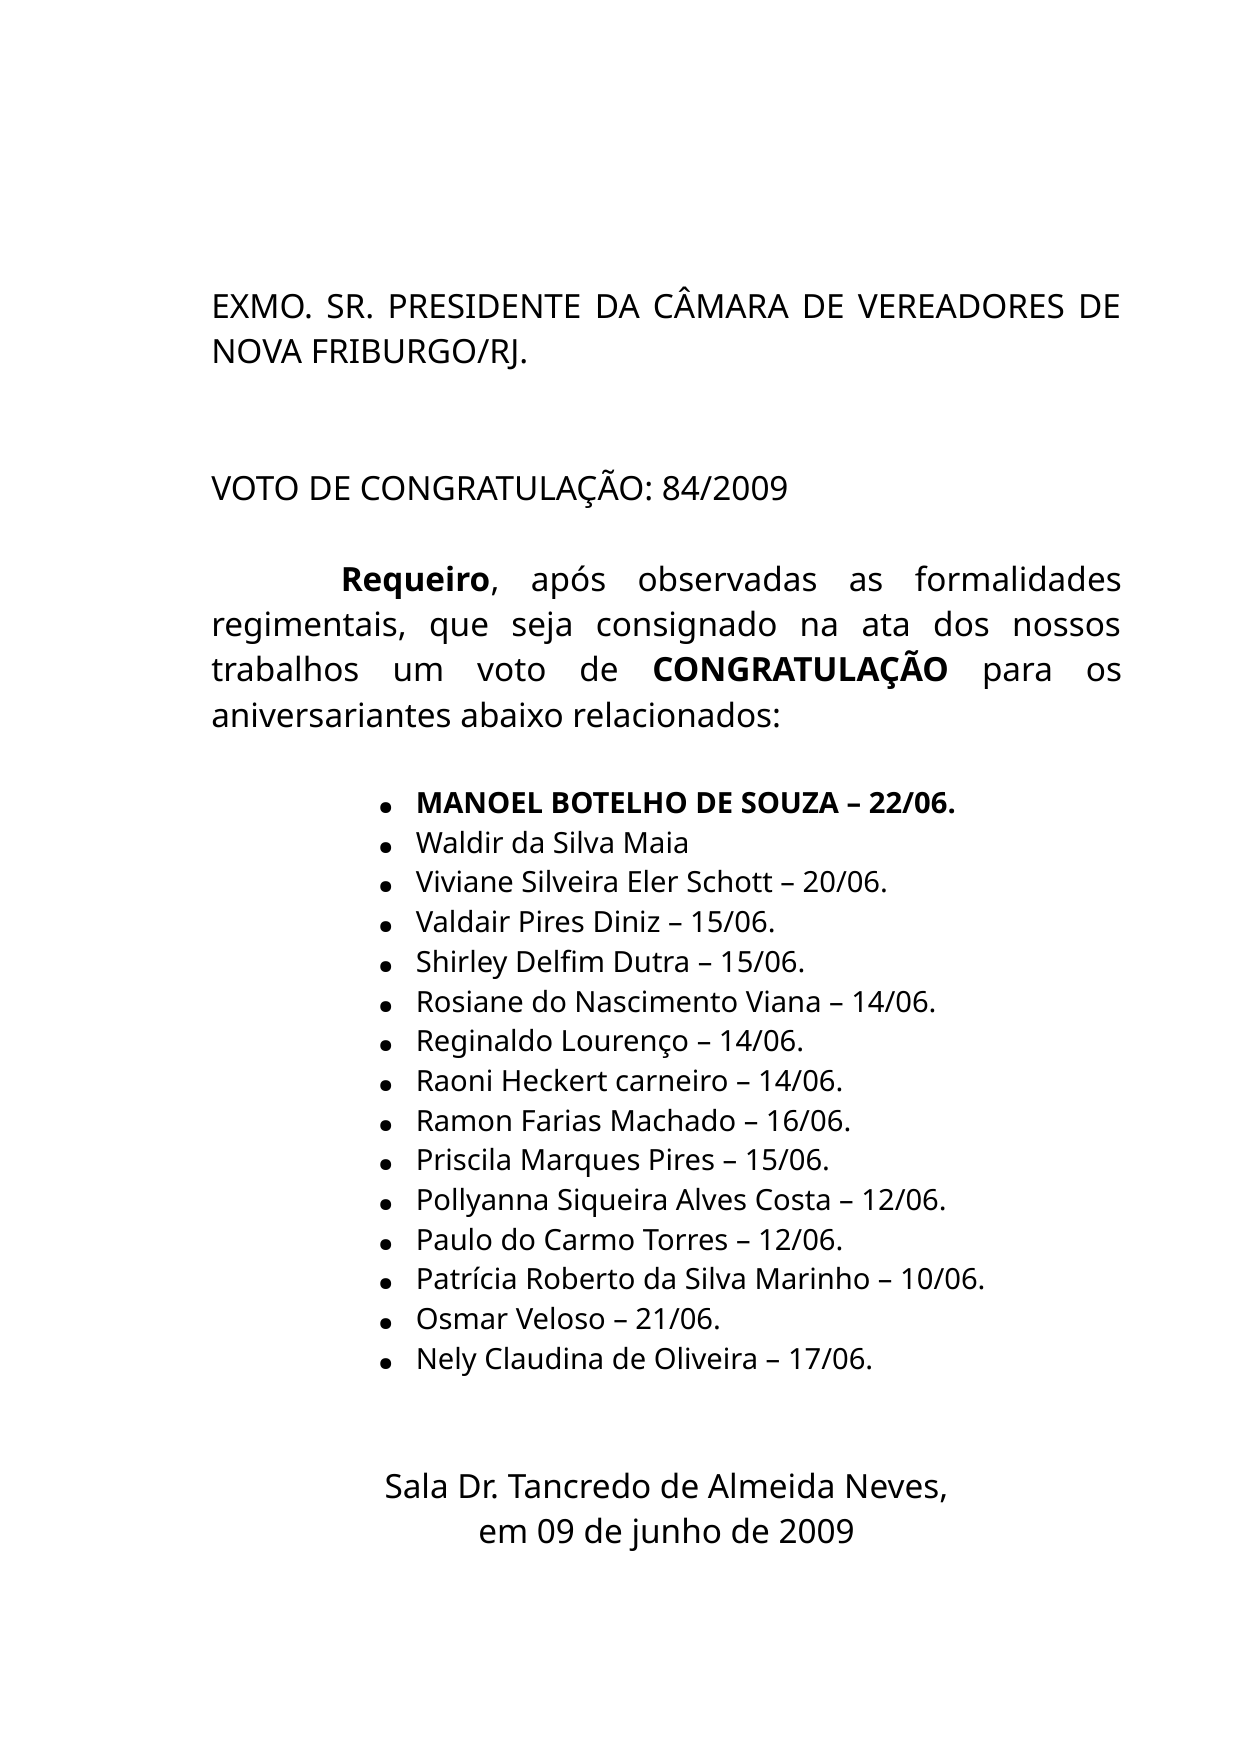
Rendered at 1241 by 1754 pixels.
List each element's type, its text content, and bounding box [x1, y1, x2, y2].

text Requeiro, após observadas as formalidades regimentais, que seja consignado na ata dos nossos trabalhos um voto de CONGRATULAÇÃO para os aniversariantes abaixo relacionados: [211, 555, 1122, 737]
list Osmar Veloso – 21/06. [248, 1298, 1122, 1338]
list Valdair Pires Diniz – 15/06. [248, 901, 1122, 941]
text Sala Dr. Tancredo de Almeida Neves, [211, 1463, 1122, 1508]
list Rosiane do Nascimento Viana – 14/06. [248, 981, 1122, 1021]
list Patrícia Roberto da Silva Marinho – 10/06. [248, 1259, 1122, 1298]
list Nely Claudina de Oliveira – 17/06. [248, 1338, 1122, 1378]
list Viviane Silveira Eler Schott – 20/06. [248, 862, 1122, 901]
list Waldir da Silva Maia [248, 822, 1122, 862]
list Pollyanna Siqueira Alves Costa – 12/06. [248, 1179, 1122, 1219]
list Shirley Delfim Dutra – 15/06. [248, 941, 1122, 981]
list MANOEL BOTELHO DE SOUZA – 22/06. [248, 782, 1122, 822]
text EXMO. SR. PRESIDENTE DA CÂMARA DE VEREADORES DE NOVA FRIBURGO/RJ. [211, 283, 1122, 374]
list Reginaldo Lourenço – 14/06. [248, 1021, 1122, 1060]
list Ramon Farias Machado – 16/06. [248, 1100, 1122, 1139]
list Paulo do Carmo Torres – 12/06. [248, 1219, 1122, 1259]
list Raoni Heckert carneiro – 14/06. [248, 1060, 1122, 1100]
text em 09 de junho de 2009 [211, 1508, 1122, 1554]
text VOTO DE CONGRATULAÇÃO: 84/2009 [211, 464, 1122, 510]
list Priscila Marques Pires – 15/06. [248, 1139, 1122, 1179]
